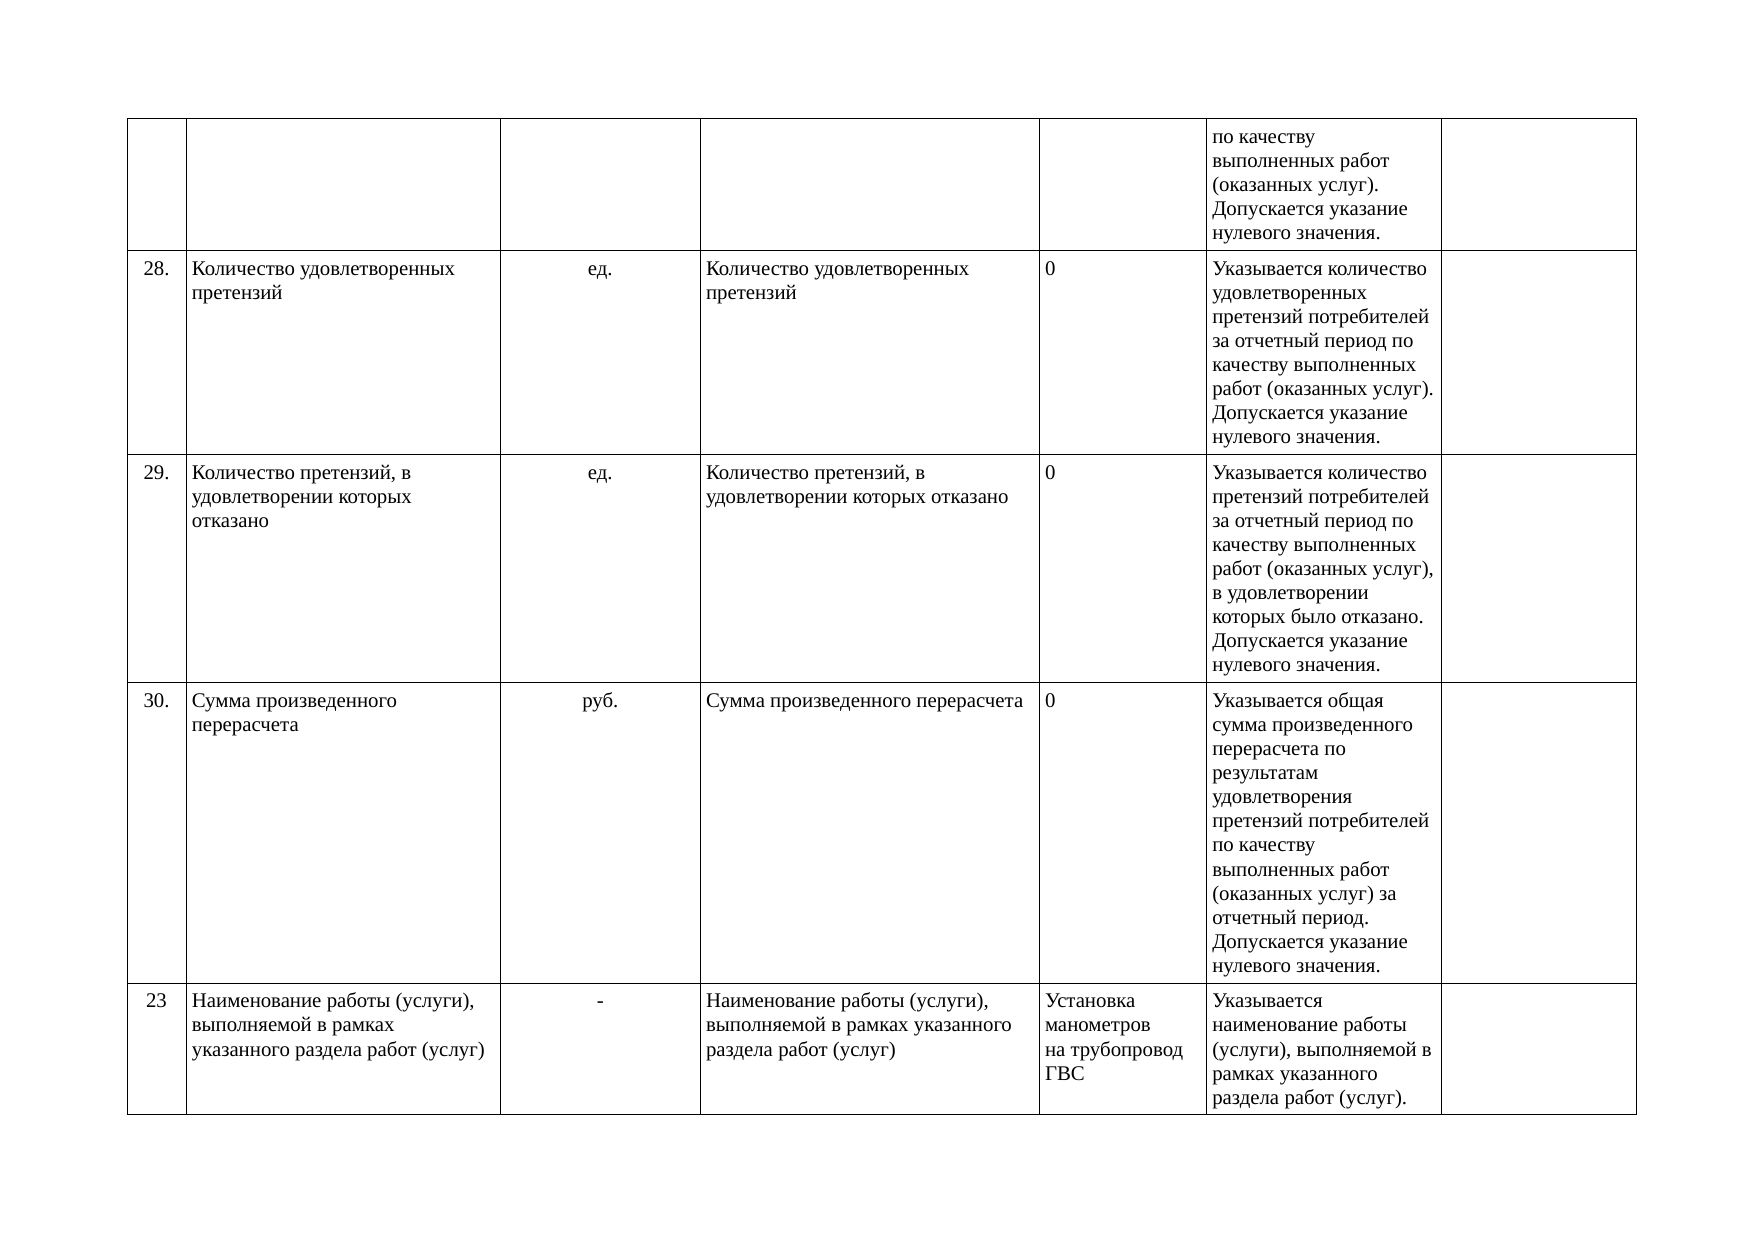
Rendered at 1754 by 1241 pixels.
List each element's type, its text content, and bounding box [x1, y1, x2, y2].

table_cell - [501, 984, 700, 1114]
table_cell 30. [128, 683, 186, 982]
table_cell Указывается общая сумма произведенного перерасчета по результатам удовлетворения претензий потребителей по качеству выполненных работ (оказанных услуг) за отчетный период. Допускается указание нулевого значения. [1207, 683, 1441, 982]
table_cell по качеству выполненных работ (оказанных услуг). Допускается указание нулевого значения. [1207, 119, 1441, 250]
table_cell Наименование работы (услуги), выполняемой в рамках указанного раздела работ (услуг) [701, 984, 1039, 1114]
table_cell Указывается количество удовлетворенных претензий потребителей за отчетный период по качеству выполненных работ (оказанных услуг). Допускается указание нулевого значения. [1207, 251, 1441, 454]
table_cell [701, 119, 1039, 250]
table_cell 0 [1040, 455, 1206, 682]
table_cell Указывается наименование работы (услуги), выполняемой в рамках указанного раздела работ (услуг). [1207, 984, 1441, 1114]
table_cell 28. [128, 251, 186, 454]
table_cell руб. [501, 683, 700, 982]
table_cell 29. [128, 455, 186, 682]
table_cell [1442, 683, 1636, 982]
table_cell [1442, 251, 1636, 454]
table_cell Количество удовлетворенных претензий [187, 251, 500, 454]
table_cell 23 [128, 984, 186, 1114]
table_cell ед. [501, 251, 700, 454]
table_cell Наименование работы (услуги), выполняемой в рамках указанного раздела работ (услуг) [187, 984, 500, 1114]
table_cell Количество претензий, в удовлетворении которых отказано [187, 455, 500, 682]
table_cell [1040, 119, 1206, 250]
table_cell [1442, 984, 1636, 1114]
table_cell Установка манометров на трубопровод ГВС [1040, 984, 1206, 1114]
table_cell Сумма произведенного перерасчета [187, 683, 500, 982]
table_cell [1442, 119, 1636, 250]
table_cell [187, 119, 500, 250]
table_cell [501, 119, 700, 250]
table_cell [128, 119, 186, 250]
table_cell 0 [1040, 251, 1206, 454]
table_cell Количество удовлетворенных претензий [701, 251, 1039, 454]
table_cell Сумма произведенного перерасчета [701, 683, 1039, 982]
table_cell [1442, 455, 1636, 682]
table_cell Количество претензий, в удовлетворении которых отказано [701, 455, 1039, 682]
table_cell Указывается количество претензий потребителей за отчетный период по качеству выполненных работ (оказанных услуг), в удовлетворении которых было отказано. Допускается указание нулевого значения. [1207, 455, 1441, 682]
table_cell ед. [501, 455, 700, 682]
table_cell 0 [1040, 683, 1206, 982]
